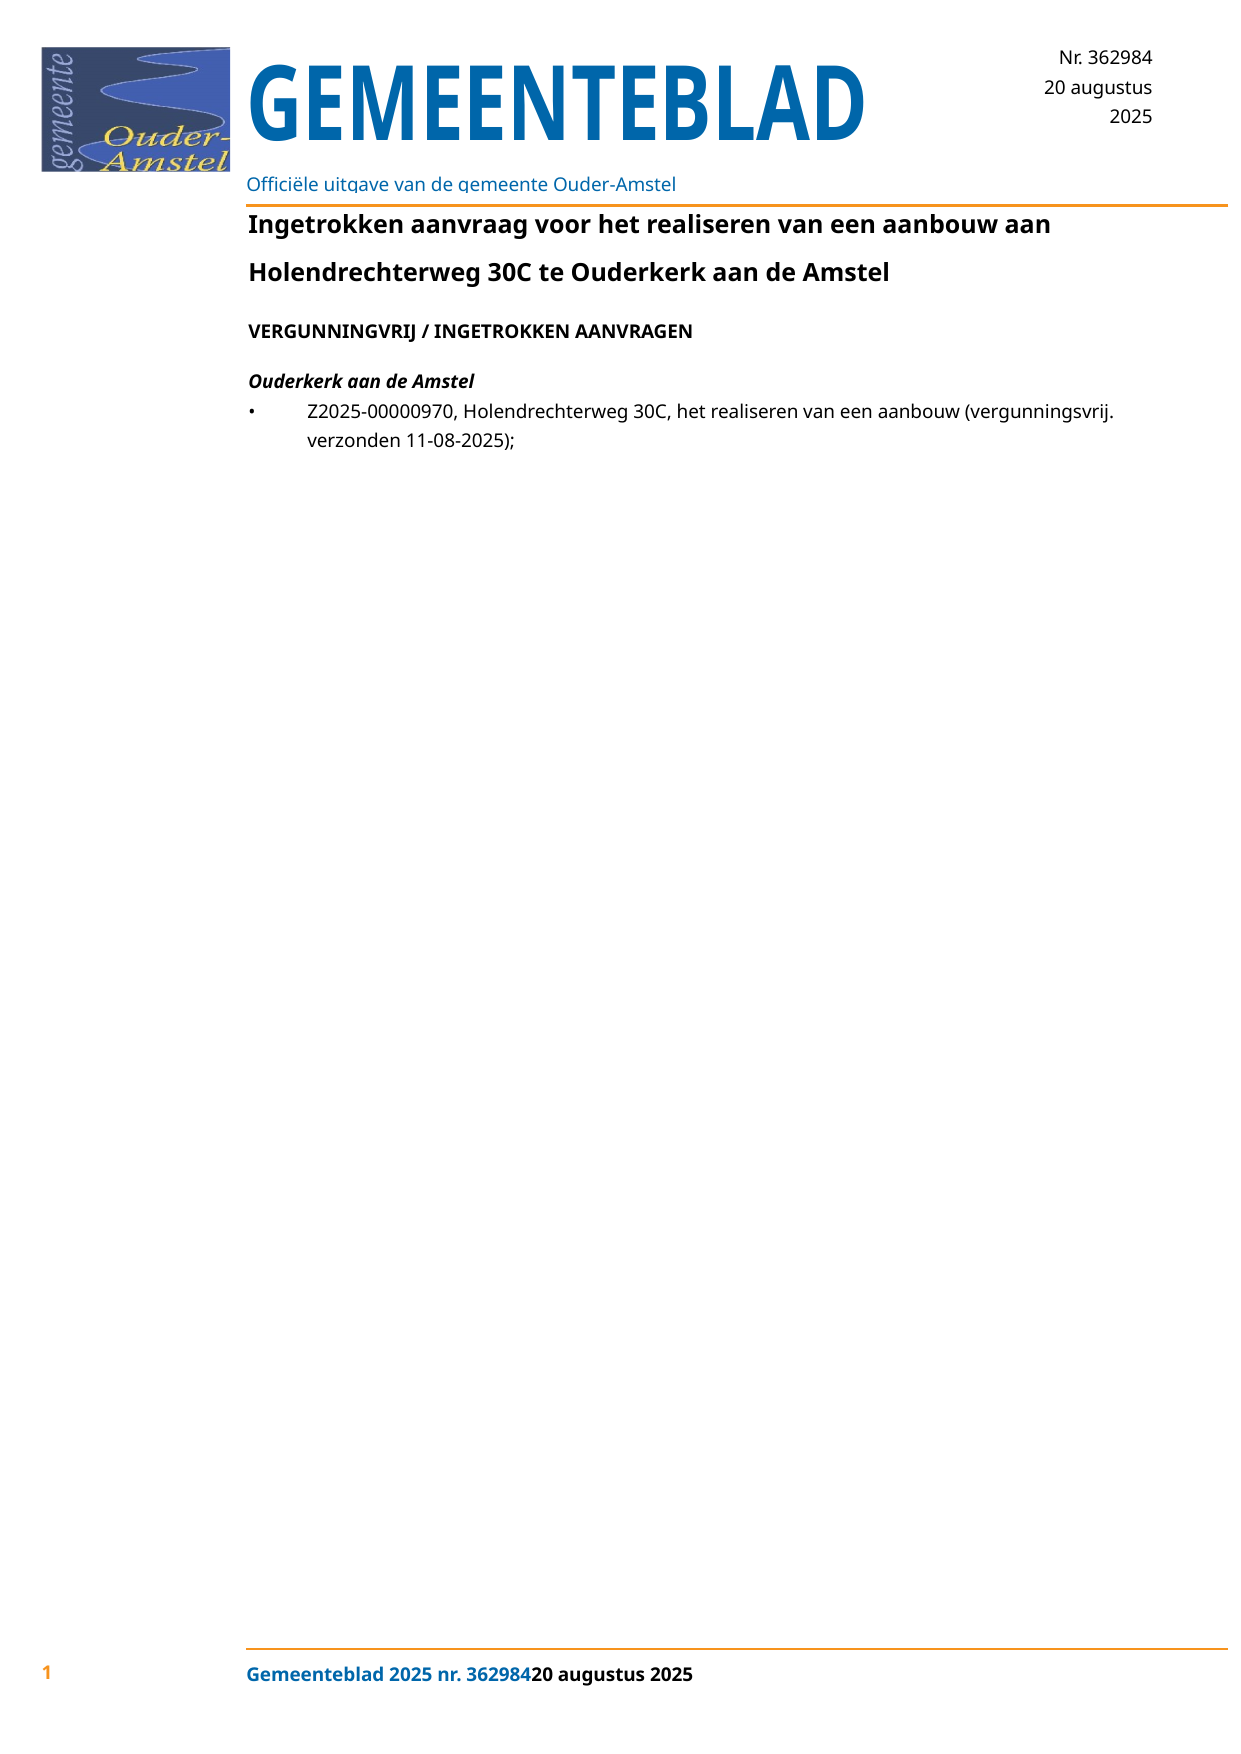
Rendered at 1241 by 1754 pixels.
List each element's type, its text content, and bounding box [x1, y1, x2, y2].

text Ingetrokken aanvraag voor het realiseren van een aanbouw aan Holendrechterweg 30C te Ouderkerk aan de Amstel [248, 207, 1152, 288]
list Z2025-00000970, Holendrechterweg 30C, het realiseren van een aanbouw (vergunningsvrij. verzonden 11-08-2025); [248, 398, 1152, 453]
picture [41, 47, 231, 172]
text VERGUNNINGVRIJ / INGETROKKEN AANVRAGEN [248, 318, 1152, 344]
text Ouderkerk aan de Amstel [248, 368, 1152, 394]
